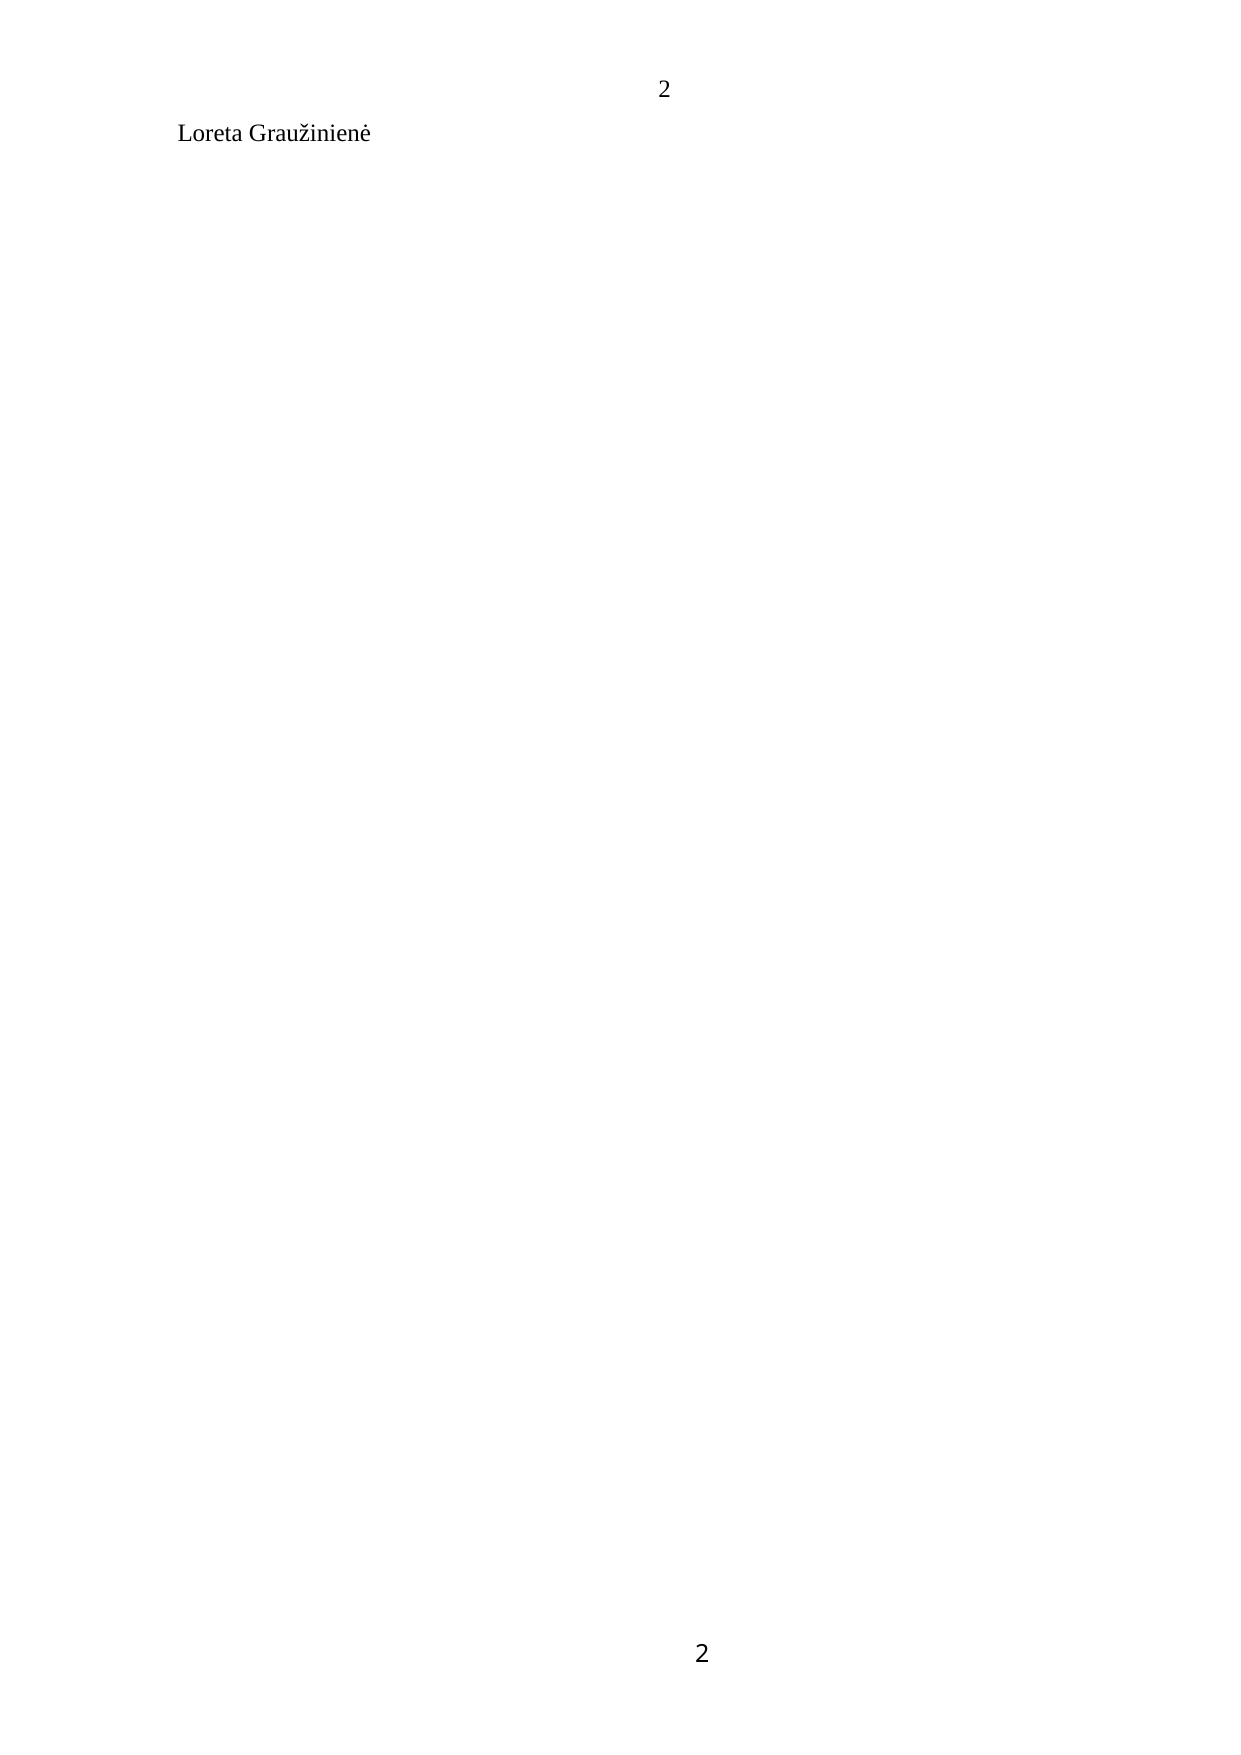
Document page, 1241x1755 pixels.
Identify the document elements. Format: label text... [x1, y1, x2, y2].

text Loreta Graužinienė [177, 118, 1152, 147]
